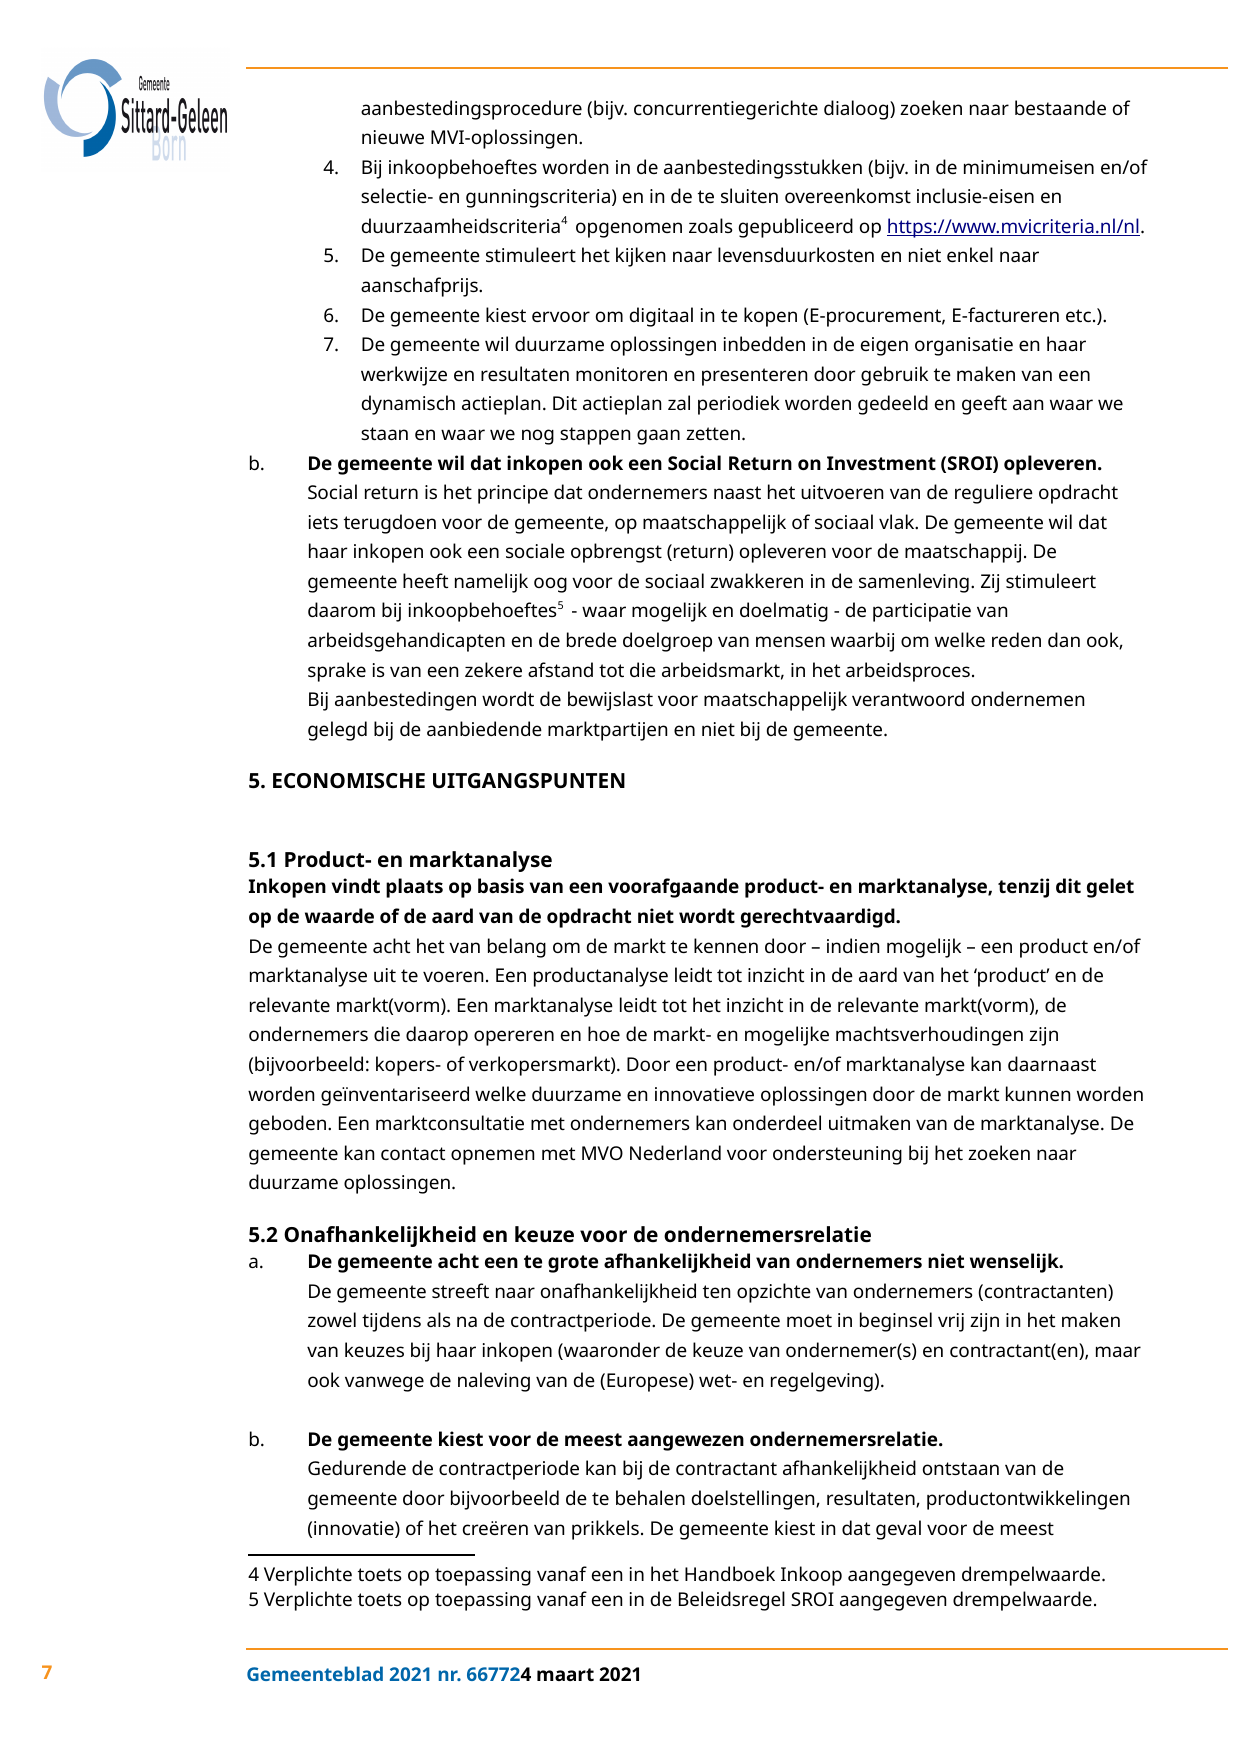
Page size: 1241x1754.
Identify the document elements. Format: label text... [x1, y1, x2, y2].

list De gemeente wil duurzame oplossingen inbedden in de eigen organisatie en haar werkwijze en resultaten monitoren en presenteren door gebruik te maken van een dynamisch actieplan. Dit actieplan zal periodiek worden gedeeld en geeft aan waar we staan en waar we nog stappen gaan zetten. [323, 331, 1152, 446]
list Verplichte toets op toepassing vanaf een in het Handboek Inkoop aangegeven drempelwaarde. [248, 1561, 1152, 1586]
list De gemeente wil dat inkopen ook een Social Return on Investment (SROI) opleveren. [248, 450, 1152, 476]
text 5. ECONOMISCHE UITGANGSPUNTEN [248, 766, 1152, 795]
list De gemeente streeft naar onafhankelijkheid ten opzichte van ondernemers (contractanten) zowel tijdens als na de contractperiode. De gemeente moet in beginsel vrij zijn in het maken van keuzes bij haar inkopen (waaronder de keuze van ondernemer(s) en contractant(en), maar ook vanwege de naleving van de (Europese) wet- en regelgeving). [248, 1278, 1152, 1392]
text 5.2 Onafhankelijkheid en keuze voor de ondernemersrelatie [248, 1220, 1152, 1248]
list De gemeente kiest voor de meest aangewezen ondernemersrelatie. [248, 1426, 1152, 1452]
list De gemeente stimuleert het kijken naar levensduurkosten en niet enkel naar aanschafprijs. [323, 243, 1152, 298]
list Social return is het principe dat ondernemers naast het uitvoeren van de reguliere opdracht iets terugdoen voor de gemeente, op maatschappelijk of sociaal vlak. De gemeente wil dat haar inkopen ook een sociale opbrengst (return) opleveren voor de maatschappij. De gemeente heeft namelijk oog voor de sociaal zwakkeren in de samenleving. Zij stimuleert daarom bij inkoopbehoeftes - waar mogelijk en doelmatig - de participatie van arbeidsgehandicapten en de brede doelgroep van mensen waarbij om welke reden dan ook, sprake is van een zekere afstand tot die arbeidsmarkt, in het arbeidsproces. [248, 479, 1152, 683]
list Bij inkoopbehoeftes worden in de aanbestedingsstukken (bijv. in de minimumeisen en/of selectie- en gunningscriteria) en in de te sluiten overeenkomst inclusie-eisen en duurzaamheidscriteria opgenomen zoals gepubliceerd op https://www.mvicriteria.nl/nl. [323, 154, 1152, 239]
picture [41, 47, 231, 172]
list Verplichte toets op toepassing vanaf een in de Beleidsregel SROI aangegeven drempelwaarde. [248, 1586, 1152, 1612]
list aanbestedingsprocedure (bijv. concurrentiegerichte dialoog) zoeken naar bestaande of nieuwe MVI-oplossingen. [323, 95, 1152, 150]
text De gemeente acht het van belang om de markt te kennen door – indien mogelijk – een product en/of marktanalyse uit te voeren. Een productanalyse leidt tot inzicht in de aard van het ‘product’ en de relevante markt(vorm). Een marktanalyse leidt tot het inzicht in de relevante markt(vorm), de ondernemers die daarop opereren en hoe de markt- en mogelijke machtsverhoudingen zijn (bijvoorbeeld: kopers- of verkopersmarkt). Door een product- en/of marktanalyse kan daarnaast worden geïnventariseerd welke duurzame en innovatieve oplossingen door de markt kunnen worden geboden. Een marktconsultatie met ondernemers kan onderdeel uitmaken van de marktanalyse. De gemeente kan contact opnemen met MVO Nederland voor ondersteuning bij het zoeken naar duurzame oplossingen. [248, 933, 1152, 1195]
list De gemeente kiest ervoor om digitaal in te kopen (E-procurement, E-factureren etc.). [323, 302, 1152, 328]
list De gemeente acht een te grote afhankelijkheid van ondernemers niet wenselijk. [248, 1248, 1152, 1274]
list Gedurende de contractperiode kan bij de contractant afhankelijkheid ontstaan van de gemeente door bijvoorbeeld de te behalen doelstellingen, resultaten, productontwikkelingen (innovatie) of het creëren van prikkels. De gemeente kiest in dat geval voor de meest [248, 1456, 1152, 1540]
text 5.1 Product- en marktanalyse [248, 845, 1152, 874]
list Bij aanbestedingen wordt de bewijslast voor maatschappelijk verantwoord ondernemen gelegd bij de aanbiedende marktpartijen en niet bij de gemeente. [248, 686, 1152, 742]
text Inkopen vindt plaats op basis van een voorafgaande product- en marktanalyse, tenzij dit gelet op de waarde of de aard van de opdracht niet wordt gerechtvaardigd. [248, 874, 1152, 929]
